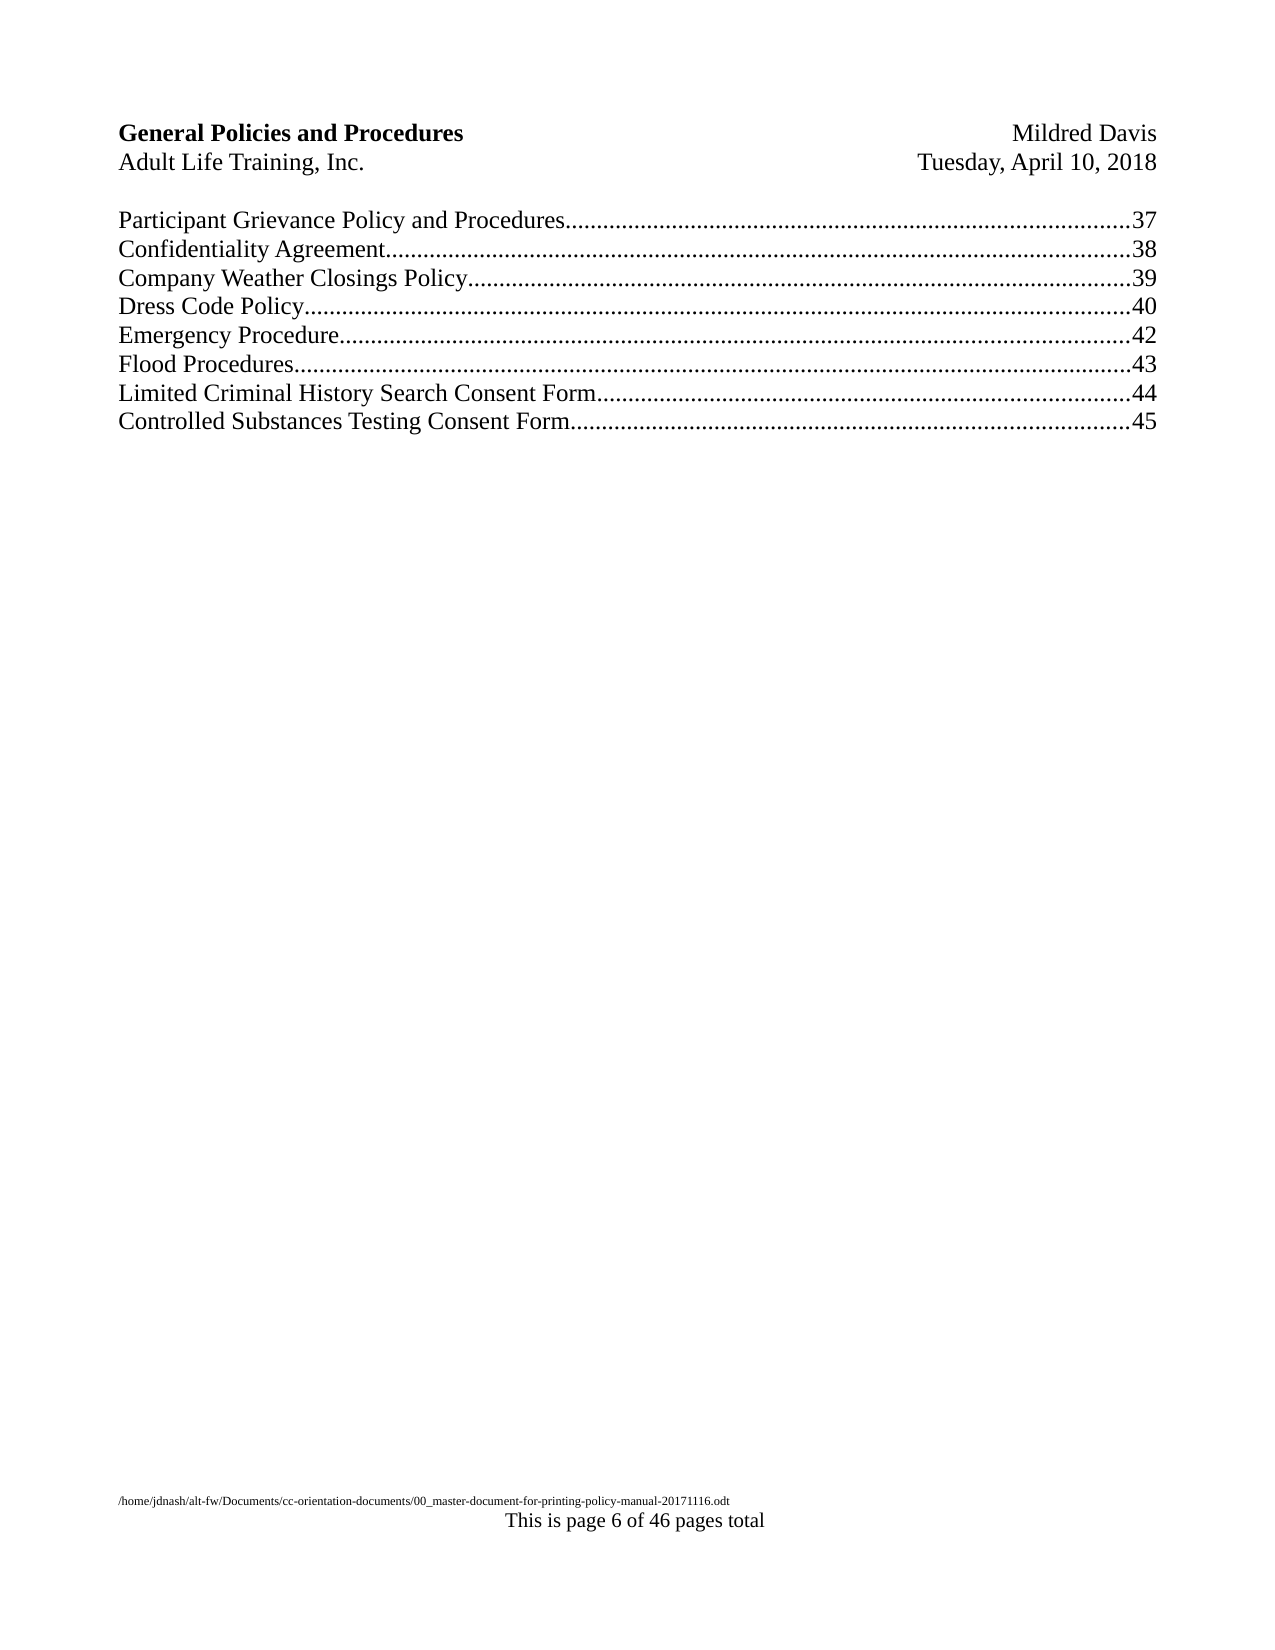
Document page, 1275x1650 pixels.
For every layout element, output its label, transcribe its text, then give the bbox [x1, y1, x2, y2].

text Limited Criminal History Search Consent Form 44 [118, 378, 1157, 406]
text Controlled Substances Testing Consent Form 45 [118, 406, 1157, 435]
text Confidentiality Agreement 38 [118, 234, 1157, 263]
text Company Weather Closings Policy 39 [118, 263, 1157, 291]
text Flood Procedures 43 [118, 349, 1157, 378]
text Participant Grievance Policy and Procedures 37 [118, 205, 1157, 234]
text Dress Code Policy 40 [118, 291, 1157, 320]
text Emergency Procedure 42 [118, 320, 1157, 349]
